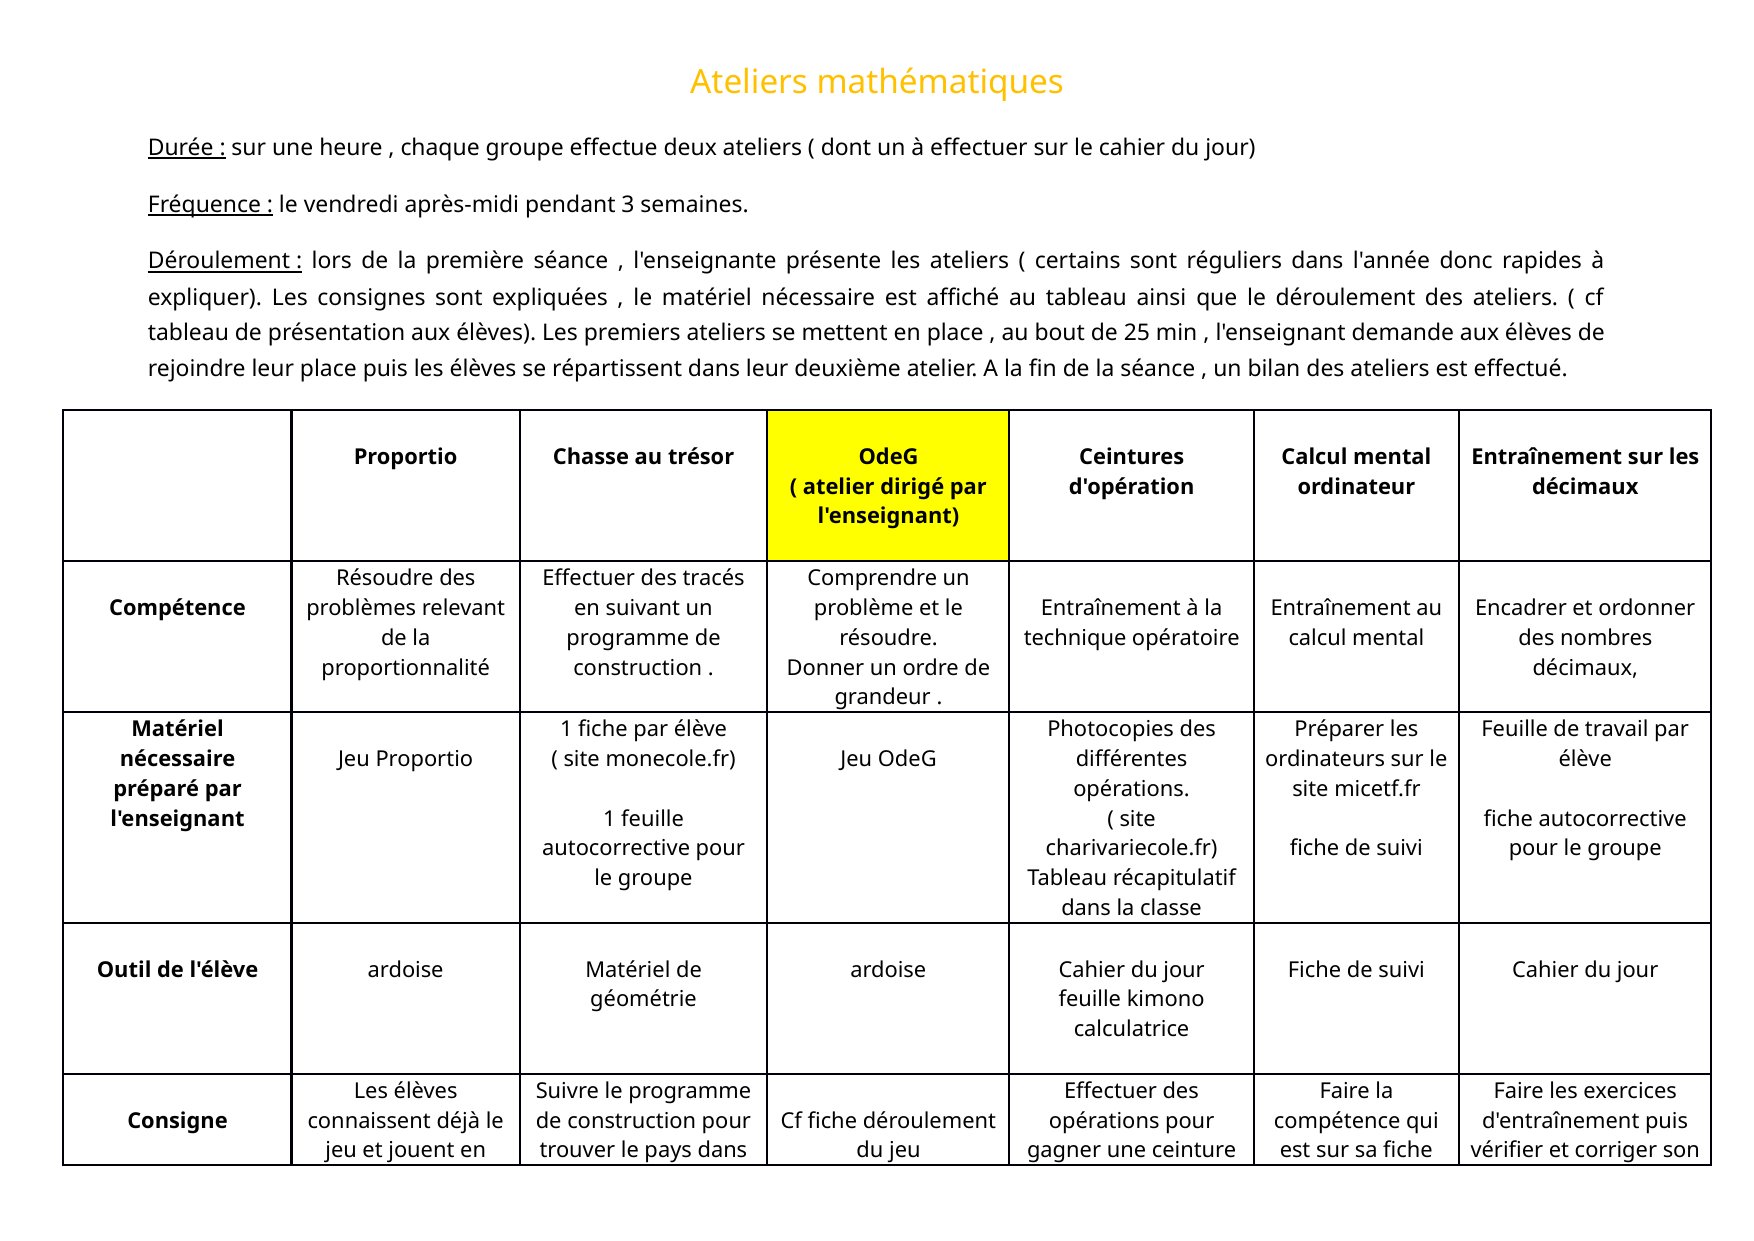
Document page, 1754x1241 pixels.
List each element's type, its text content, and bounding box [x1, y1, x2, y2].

table_header [64, 411, 290, 560]
table_header OdeG ( atelier dirigé par l'enseignant) [768, 411, 1008, 560]
table_cell Comprendre un problème et le résoudre. Donner un ordre de grandeur . [768, 562, 1008, 711]
text Ateliers mathématiques [148, 58, 1606, 103]
table_cell Préparer les ordinateurs sur le site micetf.fr fiche de suivi [1255, 713, 1458, 922]
table_cell Suivre le programme de construction pour trouver le pays dans [521, 1075, 766, 1164]
table_cell Compétence [64, 562, 290, 711]
table_cell Consigne [64, 1075, 290, 1164]
table_cell Photocopies des différentes opérations. ( site charivariecole.fr) Tableau récapitulatif dans la classe [1010, 713, 1253, 922]
table_cell Jeu OdeG [768, 713, 1008, 922]
table_cell Résoudre des problèmes relevant de la proportionnalité [293, 562, 519, 711]
text Déroulement : lors de la première séance , l'enseignante présente les ateliers ( certains sont réguliers dans l'année donc rapides à expliquer). Les consignes sont expliquées , le matériel nécessaire est affiché au tableau ainsi que le déroulement des ateliers. ( cf tableau de présentation aux élèves). Les premiers ateliers se mettent en place , au bout de 25 min , l'enseignant demande aux élèves de rejoindre leur place puis les élèves se répartissent dans leur deuxième atelier. A la fin de la séance , un bilan des ateliers est effectué. [148, 244, 1606, 383]
table_header Chasse au trésor [521, 411, 766, 560]
table_cell Les élèves connaissent déjà le jeu et jouent en [293, 1075, 519, 1164]
table_cell Effectuer des opérations pour gagner une ceinture [1010, 1075, 1253, 1164]
table_cell 1 fiche par élève ( site monecole.fr) 1 feuille autocorrective pour le groupe [521, 713, 766, 922]
table_cell Faire la compétence qui est sur sa fiche [1255, 1075, 1458, 1164]
table_header Entraînement sur les décimaux [1460, 411, 1710, 560]
table_cell Fiche de suivi [1255, 924, 1458, 1073]
table_cell Effectuer des tracés en suivant un programme de construction . [521, 562, 766, 711]
table_cell ardoise [768, 924, 1008, 1073]
table_cell Outil de l'élève [64, 924, 290, 1073]
text Durée : sur une heure , chaque groupe effectue deux ateliers ( dont un à effectuer sur le cahier du jour) [148, 131, 1606, 162]
table_header Calcul mental ordinateur [1255, 411, 1458, 560]
table_cell Entraînement au calcul mental [1255, 562, 1458, 711]
table_cell Feuille de travail par élève fiche autocorrective pour le groupe [1460, 713, 1710, 922]
table_cell Entraînement à la technique opératoire [1010, 562, 1253, 711]
text Fréquence : le vendredi après-midi pendant 3 semaines. [148, 188, 1606, 219]
table_cell Matériel nécessaire préparé par l'enseignant [64, 713, 290, 922]
table_cell Jeu Proportio [293, 713, 519, 922]
table_header Ceintures d'opération [1010, 411, 1253, 560]
table_cell Cf fiche déroulement du jeu [768, 1075, 1008, 1164]
table_cell ardoise [293, 924, 519, 1073]
table_cell Matériel de géométrie [521, 924, 766, 1073]
table_cell Cahier du jour feuille kimono calculatrice [1010, 924, 1253, 1073]
table_header Proportio [293, 411, 519, 560]
table_cell Faire les exercices d'entraînement puis vérifier et corriger son [1460, 1075, 1710, 1164]
table_cell Encadrer et ordonner des nombres décimaux, [1460, 562, 1710, 711]
table_cell Cahier du jour [1460, 924, 1710, 1073]
